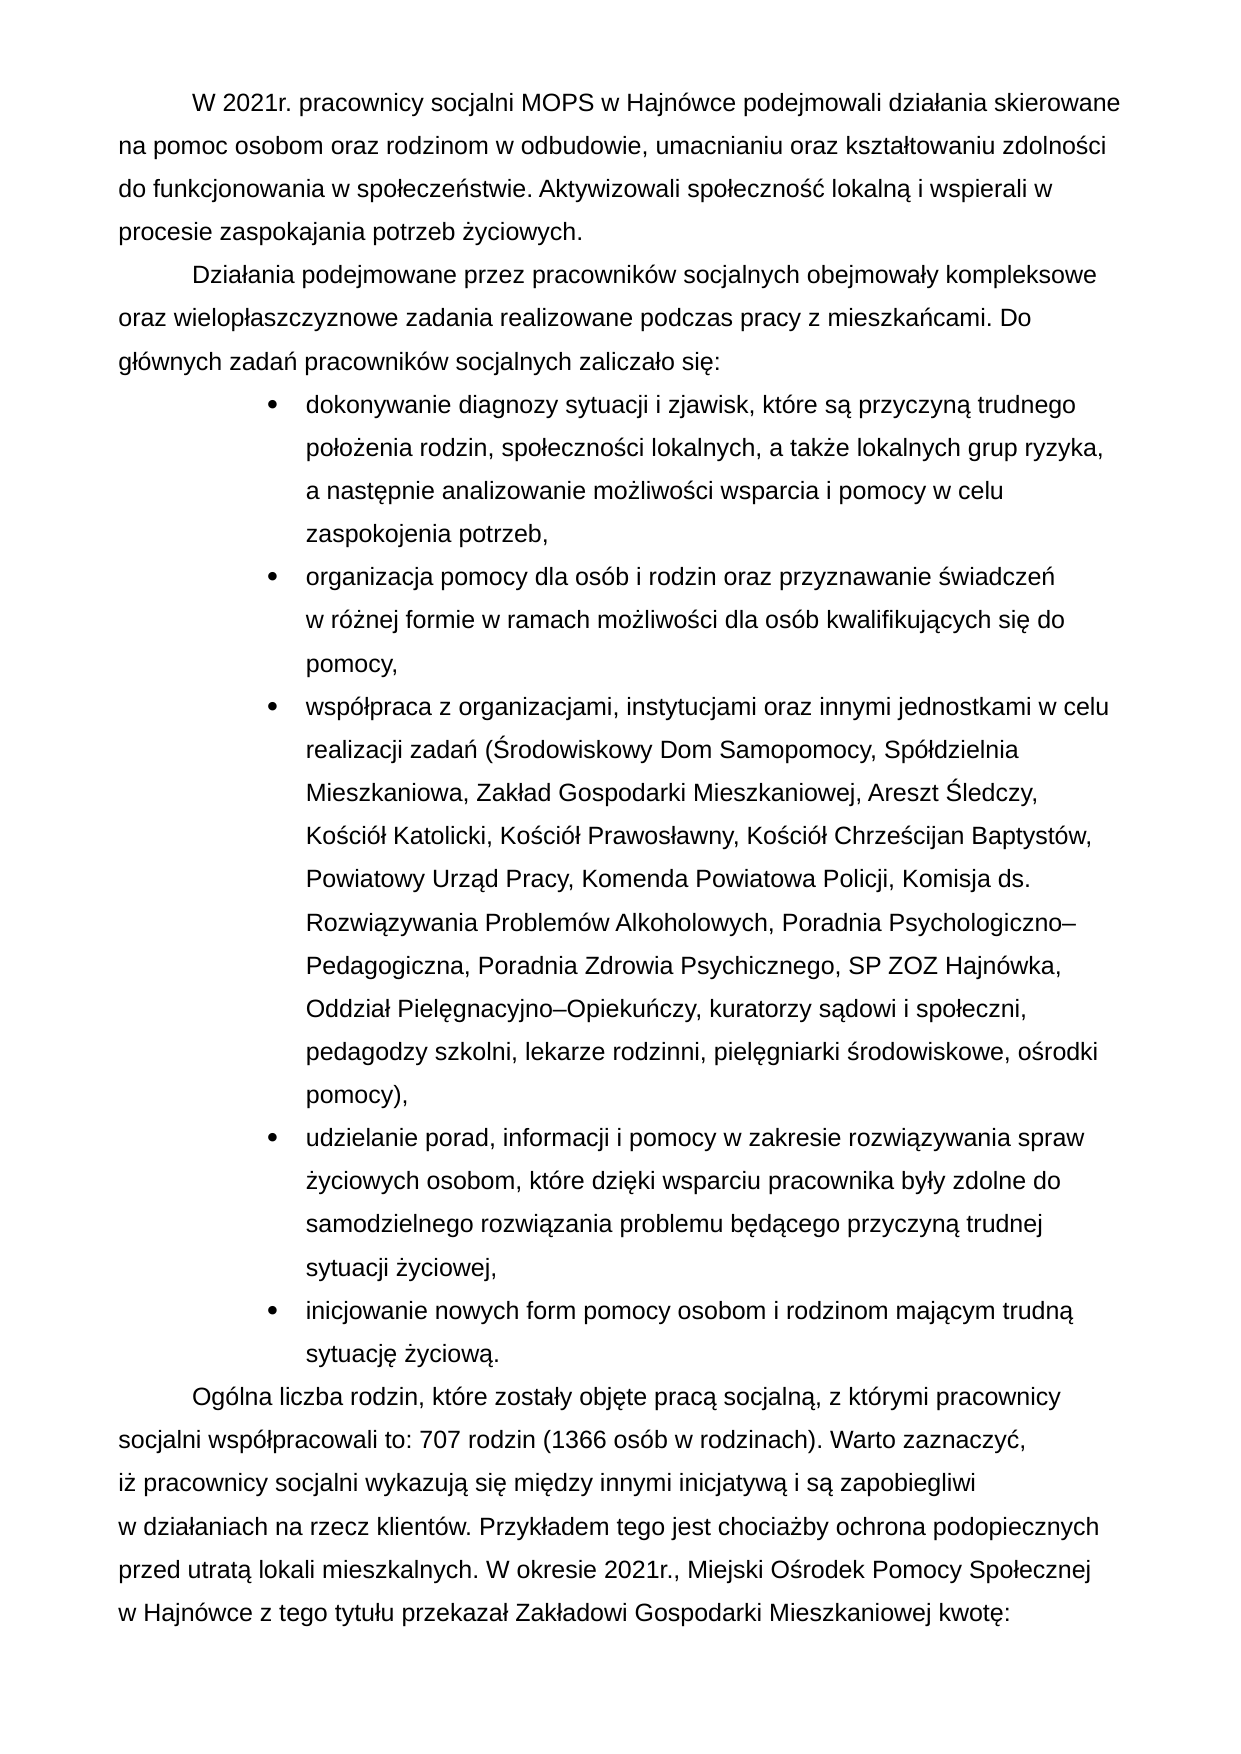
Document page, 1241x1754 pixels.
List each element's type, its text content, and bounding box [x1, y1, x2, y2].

list współpraca z organizacjami, instytucjami oraz innymi jednostkami w celu realizacji zadań (Środowiskowy Dom Samopomocy, Spółdzielnia Mieszkaniowa, Zakład Gospodarki Mieszkaniowej, Areszt Śledczy, Kościół Katolicki, Kościół Prawosławny, Kościół Chrześcijan Baptystów, Powiatowy Urząd Pracy, Komenda Powiatowa Policji, Komisja ds. Rozwiązywania Problemów Alkoholowych, Poradnia Psychologiczno–Pedagogiczna, Poradnia Zdrowia Psychicznego, SP ZOZ Hajnówka, Oddział Pielęgnacyjno–Opiekuńczy, kuratorzy sądowi i społeczni, pedagodzy szkolni, lekarze rodzinni, pielęgniarki środowiskowe, ośrodki pomocy), [268, 692, 1122, 1109]
list inicjowanie nowych form pomocy osobom i rodzinom mającym trudną sytuację życiową. [268, 1296, 1122, 1368]
text Działania podejmowane przez pracowników socjalnych obejmowały kompleksowe oraz wielopłaszczyznowe zadania realizowane podczas pracy z mieszkańcami. Do głównych zadań pracowników socjalnych zaliczało się: [118, 260, 1122, 375]
text W 2021r. pracownicy socjalni MOPS w Hajnówce podejmowali działania skierowane na pomoc osobom oraz rodzinom w odbudowie, umacnianiu oraz kształtowaniu zdolności do funkcjonowania w społeczeństwie. Aktywizowali społeczność lokalną i wspierali w procesie zaspokajania potrzeb życiowych. [118, 88, 1122, 246]
list dokonywanie diagnozy sytuacji i zjawisk, które są przyczyną trudnego położenia rodzin, społeczności lokalnych, a także lokalnych grup ryzyka, a następnie analizowanie możliwości wsparcia i pomocy w celu zaspokojenia potrzeb, [268, 390, 1122, 548]
text Ogólna liczba rodzin, które zostały objęte pracą socjalną, z którymi pracownicy socjalni współpracowali to: 707 rodzin (1366 osób w rodzinach). Warto zaznaczyć, iż pracownicy socjalni wykazują się między innymi inicjatywą i są zapobiegliwi w działaniach na rzecz klientów. Przykładem tego jest chociażby ochrona podopiecznych przed utratą lokali mieszkalnych. W okresie 2021r., Miejski Ośrodek Pomocy Społecznej w Hajnówce z tego tytułu przekazał Zakładowi Gospodarki Mieszkaniowej kwotę: [118, 1382, 1122, 1626]
list organizacja pomocy dla osób i rodzin oraz przyznawanie świadczeń w różnej formie w ramach możliwości dla osób kwalifikujących się do pomocy, [268, 562, 1122, 677]
list udzielanie porad, informacji i pomocy w zakresie rozwiązywania spraw życiowych osobom, które dzięki wsparciu pracownika były zdolne do samodzielnego rozwiązania problemu będącego przyczyną trudnej sytuacji życiowej, [268, 1123, 1122, 1281]
